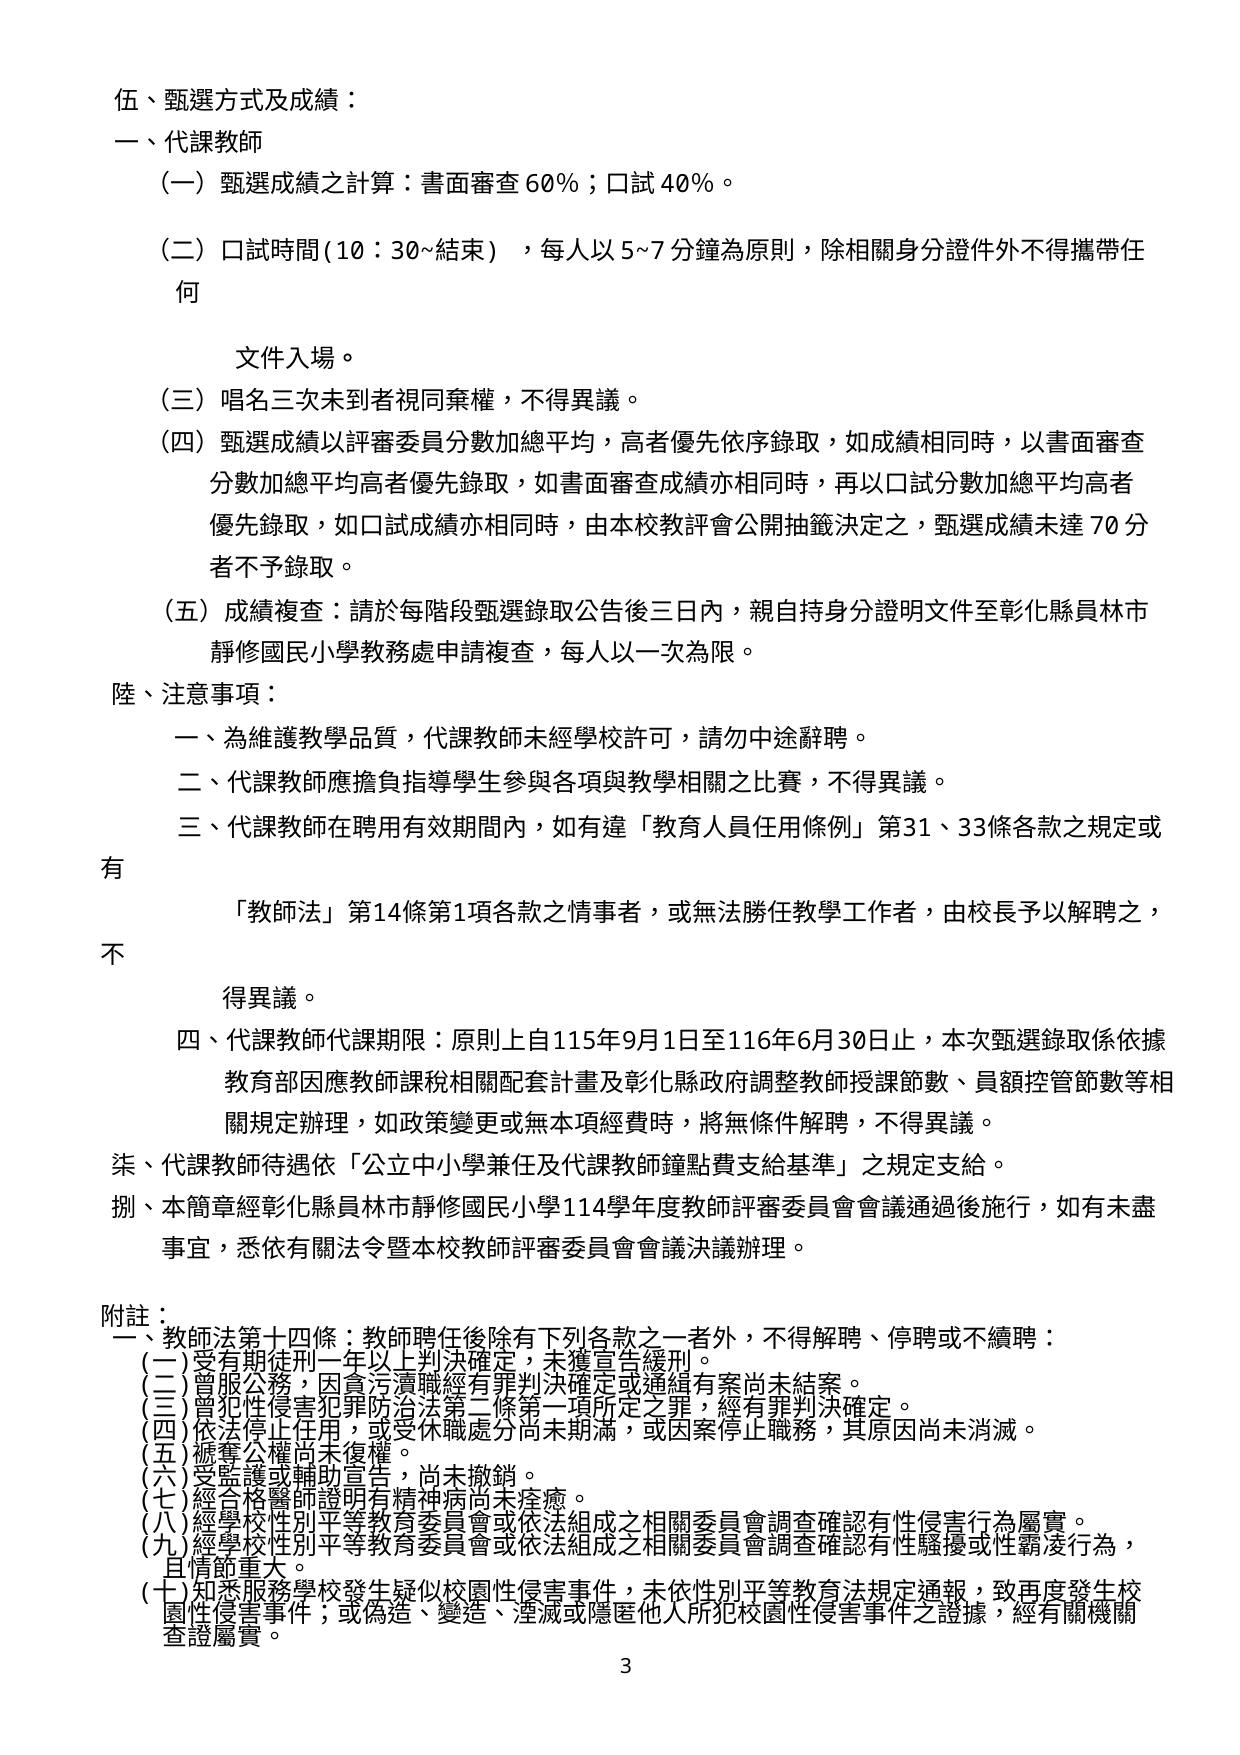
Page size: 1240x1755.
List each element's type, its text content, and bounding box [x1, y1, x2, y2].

text 一、教師法第十四條：教師聘任後除有下列各款之一者外，不得解聘、停聘或不續聘： [582, 1329, 1152, 1352]
text 「教師法」第14條第1項各款之情事者，或無法勝任教學工作者，由校長予以解聘之，不 [100, 887, 1177, 971]
text (二)曾服公務，因貪污瀆職經有罪判決確定或通緝有案尚未結案。 [112, 1375, 220, 1398]
text (八)經學校性別平等教育委員會或依法組成之相關委員會調查確認有性侵害行為屬實。 [649, 1513, 896, 1536]
text （三）唱名三次未到者視同棄權，不得異議。 [100, 375, 1152, 417]
text (十)知悉服務學校發生疑似校園性侵害事件，未依性別平等教育法規定通報，致再度發生校園性侵害事件；或偽造、變造、湮滅或隱匿他人所犯校園性侵害事件之證據，經有關機關查證屬實。 [112, 1582, 1152, 1650]
text (五)褫奪公權尚未復權。 [305, 1444, 373, 1467]
text (三)曾犯性侵害犯罪防治法第二條第一項所定之罪，經有罪判決確定。 [112, 1398, 224, 1421]
text 文件入場。 [100, 333, 1152, 375]
text 二、代課教師應擔負指導學生參與各項與教學相關之比賽，不得異議。 [100, 757, 1177, 799]
text 陸、注意事項： [112, 669, 1154, 711]
text (七)經合格醫師證明有精神病尚未痊癒。 [112, 1490, 247, 1513]
text (二)曾服公務，因貪污瀆職經有罪判決確定或通緝有案尚未結案。 [629, 1375, 1152, 1398]
text 一、為維護教學品質，代課教師未經學校許可，請勿中途辭聘。 [100, 713, 1177, 755]
text (六)受監護或輔助宣告，尚未撤銷。 [298, 1467, 338, 1490]
text 一、教師法第十四條：教師聘任後除有下列各款之一者外，不得解聘、停聘或不續聘： [405, 1329, 483, 1352]
text (二)曾服公務，因貪污瀆職經有罪判決確定或通緝有案尚未結案。 [320, 1375, 436, 1398]
text (五)褫奪公權尚未復權。 [112, 1444, 212, 1467]
text (七)經合格醫師證明有精神病尚未痊癒。 [430, 1490, 1152, 1513]
text (八)經學校性別平等教育委員會或依法組成之相關委員會調查確認有性侵害行為屬實。 [374, 1513, 647, 1536]
text （四）甄選成績以評審委員分數加總平均，高者優先依序錄取，如成績相同時，以書面審查分數加總平均高者優先錄取，如書面審查成績亦相同時，再以口試分數加總平均高者優先錄取，如口試成績亦相同時，由本校教評會公開抽籤決定之，甄選成績未達70分者不予錄取。 [100, 417, 1152, 583]
text (一)受有期徒刑一年以上判決確定，未獲宣告緩刑。 [112, 1352, 355, 1375]
text 捌、本簡章經彰化縣員林市靜修國民小學114學年度教師評審委員會會議通過後施行，如有未盡事宜，悉依有關法令暨本校教師評審委員會會議決議辦理。長 教務主任 事主任 校長 [112, 1182, 1160, 1307]
text (八)經學校性別平等教育委員會或依法組成之相關委員會調查確認有性侵害行為屬實。 [314, 1513, 359, 1536]
text (五)褫奪公權尚未復權。 [374, 1444, 1152, 1467]
text (六)受監護或輔助宣告，尚未撤銷。 [335, 1467, 437, 1490]
text (一)受有期徒刑一年以上判決確定，未獲宣告緩刑。 [356, 1352, 438, 1375]
text (四)依法停止任用，或受休職處分尚未期滿，或因案停止職務，其原因尚未消滅。 [112, 1421, 197, 1444]
text (八)經學校性別平等教育委員會或依法組成之相關委員會調查確認有性侵害行為屬實。 [273, 1513, 313, 1536]
text （二）口試時間(10：30~結束) ，每人以5~7分鐘為原則，除相關身分證件外不得攜帶任何 [100, 225, 1152, 308]
text 一、教師法第十四條：教師聘任後除有下列各款之一者外，不得解聘、停聘或不續聘： [112, 1329, 403, 1352]
text （五）成績複查：請於每階段甄選錄取公告後三日內，親自持身分證明文件至彰化縣員林市靜修國民小學教務處申請複查，每人以一次為限。 [104, 586, 1167, 669]
text (八)經學校性別平等教育委員會或依法組成之相關委員會調查確認有性侵害行為屬實。 [898, 1513, 1152, 1536]
text (五)褫奪公權尚未復權。 [231, 1444, 312, 1467]
text (三)曾犯性侵害犯罪防治法第二條第一項所定之罪，經有罪判決確定。 [607, 1398, 1152, 1421]
text (七)經合格醫師證明有精神病尚未痊癒。 [272, 1490, 375, 1513]
text (一)受有期徒刑一年以上判決確定，未獲宣告緩刑。 [436, 1352, 1152, 1375]
text (四)依法停止任用，或受休職處分尚未期滿，或因案停止職務，其原因尚未消滅。 [197, 1421, 329, 1444]
text 三、代課教師在聘用有效期間內，如有違「教育人員任用條例」第31、33條各款之規定或有 [100, 802, 1177, 885]
text 一、教師法第十四條：教師聘任後除有下列各款之一者外，不得解聘、停聘或不續聘： [494, 1329, 583, 1352]
text (二)曾服公務，因貪污瀆職經有罪判決確定或通緝有案尚未結案。 [226, 1375, 275, 1398]
text (七)經合格醫師證明有精神病尚未痊癒。 [376, 1490, 434, 1513]
text （一）甄選成績之計算：書面審查60％；口試40％。 [100, 158, 1152, 200]
text (八)經學校性別平等教育委員會或依法組成之相關委員會調查確認有性侵害行為屬實。 [112, 1513, 247, 1536]
text 附註： [100, 1307, 1152, 1329]
text (二)曾服公務，因貪污瀆職經有罪判決確定或通緝有案尚未結案。 [274, 1375, 320, 1398]
text (三)曾犯性侵害犯罪防治法第二條第一項所定之罪，經有罪判決確定。 [231, 1398, 387, 1421]
text 一、代課教師 [100, 117, 1152, 158]
text (六)受監護或輔助宣告，尚未撤銷。 [504, 1467, 1152, 1490]
text (四)依法停止任用，或受休職處分尚未期滿，或因案停止職務，其原因尚未消滅。 [330, 1421, 1152, 1444]
text 得異議。 [100, 973, 1177, 1015]
text 伍、甄選方式及成績： [100, 75, 1152, 117]
text 柒、代課教師待遇依「公立中小學兼任及代課教師鐘點費支給基準」之規定支給。 [112, 1140, 1160, 1182]
text 四、代課教師代課期限：原則上自115年9月1日至116年6月30日止，本次甄選錄取係依據教育部因應教師課稅相關配套計畫及彰化縣政府調整教師授課節數、員額控管節數等相關規定辦理，如政策變更或無本項經費時，將無條件解聘，不得異議。 [162, 1015, 1177, 1140]
text (五)褫奪公權尚未復權。 [207, 1444, 233, 1467]
text (七)經合格醫師證明有精神病尚未痊癒。 [249, 1490, 283, 1513]
text (六)受監護或輔助宣告，尚未撤銷。 [112, 1467, 297, 1490]
text (九)經學校性別平等教育委員會或依法組成之相關委員會調查確認有性騷擾或性霸凌行為，且情節重大。 [112, 1536, 1152, 1582]
text (六)受監護或輔助宣告，尚未撤銷。 [430, 1467, 508, 1490]
text (三)曾犯性侵害犯罪防治法第二條第一項所定之罪，經有罪判決確定。 [382, 1398, 605, 1421]
text (二)曾服公務，因貪污瀆職經有罪判決確定或通緝有案尚未結案。 [433, 1375, 633, 1398]
